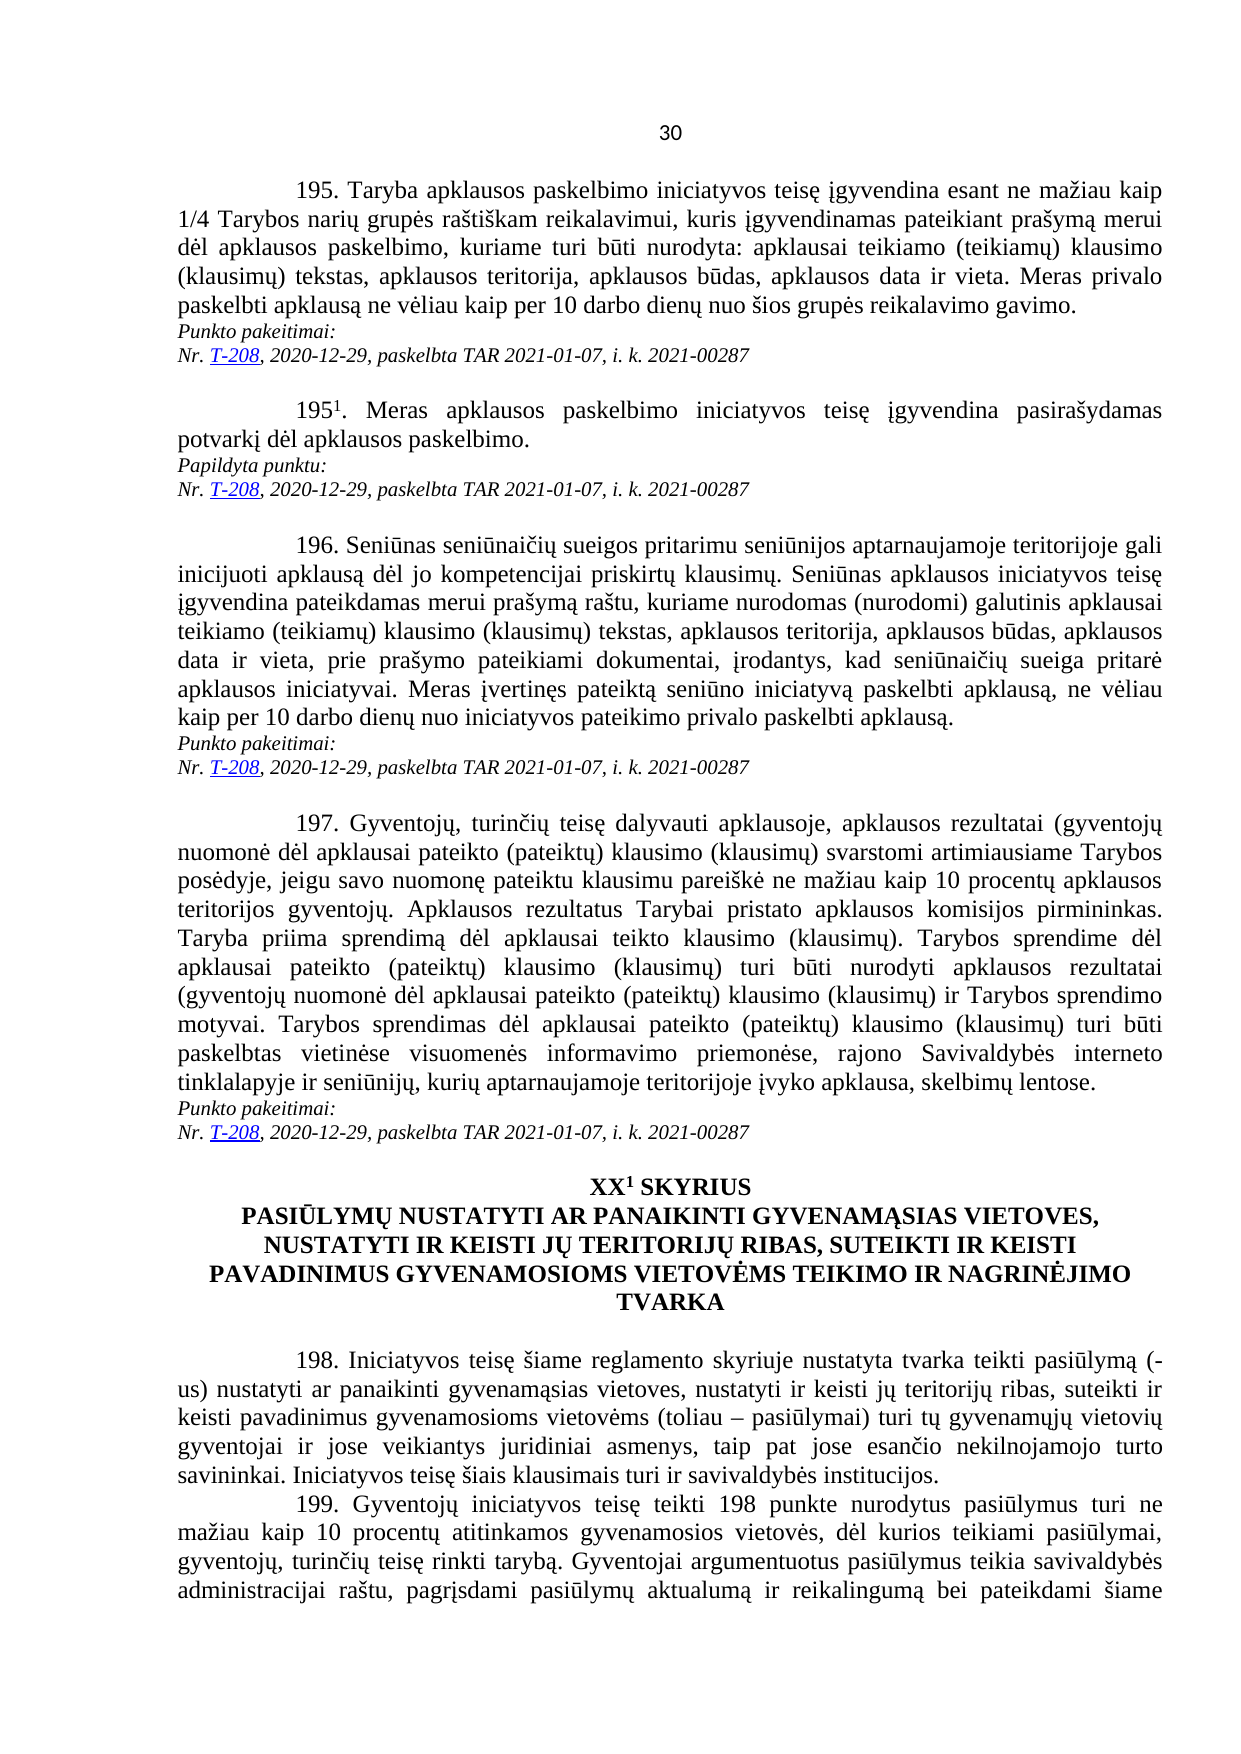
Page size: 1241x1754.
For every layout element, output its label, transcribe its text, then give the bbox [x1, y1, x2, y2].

text Punkto pakeitimai: [177, 1096, 1163, 1119]
text XX1 SKYRIUS [177, 1172, 1163, 1201]
text 197. Gyventojų, turinčių teisę dalyvauti apklausoje, apklausos rezultatai (gyventojų nuomonė dėl apklausai pateikto (pateiktų) klausimo (klausimų) svarstomi artimiausiame Tarybos posėdyje, jeigu savo nuomonę pateiktu klausimu pareiškė ne mažiau kaip 10 procentų apklausos teritorijos gyventojų. Apklausos rezultatus Tarybai pristato apklausos komisijos pirmininkas. Taryba priima sprendimą dėl apklausai teikto klausimo (klausimų). Tarybos sprendime dėl apklausai pateikto (pateiktų) klausimo (klausimų) turi būti nurodyti apklausos rezultatai (gyventojų nuomonė dėl apklausai pateikto (pateiktų) klausimo (klausimų) ir Tarybos sprendimo motyvai. Tarybos sprendimas dėl apklausai pateikto (pateiktų) klausimo (klausimų) turi būti paskelbtas vietinėse visuomenės informavimo priemonėse, rajono Savivaldybės interneto tinklalapyje ir seniūnijų, kurių aptarnaujamoje teritorijoje įvyko apklausa, skelbimų lentose. [177, 808, 1163, 1096]
text Nr. T-208, 2020-12-29, paskelbta TAR 2021-01-07, i. k. 2021-00287 [177, 477, 1163, 501]
text 195. Taryba apklausos paskelbimo iniciatyvos teisę įgyvendina esant ne mažiau kaip 1/4 Tarybos narių grupės raštiškam reikalavimui, kuris įgyvendinamas pateikiant prašymą merui dėl apklausos paskelbimo, kuriame turi būti nurodyta: apklausai teikiamo (teikiamų) klausimo (klausimų) tekstas, apklausos teritorija, apklausos būdas, apklausos data ir vieta. Meras privalo paskelbti apklausą ne vėliau kaip per 10 darbo dienų nuo šios grupės reikalavimo gavimo. [177, 175, 1163, 319]
text Punkto pakeitimai: [177, 731, 1163, 755]
text Nr. T-208, 2020-12-29, paskelbta TAR 2021-01-07, i. k. 2021-00287 [177, 1119, 1163, 1144]
text PASIŪLYMŲ NUSTATYTI AR PANAIKINTI GYVENAMĄSIAS VIETOVES, NUSTATYTI IR KEISTI JŲ TERITORIJŲ RIBAS, SUTEIKTI IR KEISTI PAVADINIMUS GYVENAMOSIOMS VIETOVĖMS TEIKIMO IR NAGRINĖJIMO TVARKA [177, 1201, 1163, 1316]
text Nr. T-208, 2020-12-29, paskelbta TAR 2021-01-07, i. k. 2021-00287 [177, 755, 1163, 779]
text Punkto pakeitimai: [177, 319, 1163, 343]
text 1951. Meras apklausos paskelbimo iniciatyvos teisę įgyvendina pasirašydamas potvarkį dėl apklausos paskelbimo. [177, 396, 1163, 453]
text Papildyta punktu: [177, 453, 1163, 477]
text 198. Iniciatyvos teisę šiame reglamento skyriuje nustatyta tvarka teikti pasiūlymą (-us) nustatyti ar panaikinti gyvenamąsias vietoves, nustatyti ir keisti jų teritorijų ribas, suteikti ir keisti pavadinimus gyvenamosioms vietovėms (toliau – pasiūlymai) turi tų gyvenamųjų vietovių gyventojai ir jose veikiantys juridiniai asmenys, taip pat jose esančio nekilnojamojo turto savininkai. Iniciatyvos teisę šiais klausimais turi ir savivaldybės institucijos. [177, 1345, 1163, 1489]
text Nr. T-208, 2020-12-29, paskelbta TAR 2021-01-07, i. k. 2021-00287 [177, 343, 1163, 367]
text 196. Seniūnas seniūnaičių sueigos pritarimu seniūnijos aptarnaujamoje teritorijoje gali inicijuoti apklausą dėl jo kompetencijai priskirtų klausimų. Seniūnas apklausos iniciatyvos teisę įgyvendina pateikdamas merui prašymą raštu, kuriame nurodomas (nurodomi) galutinis apklausai teikiamo (teikiamų) klausimo (klausimų) tekstas, apklausos teritorija, apklausos būdas, apklausos data ir vieta, prie prašymo pateikiami dokumentai, įrodantys, kad seniūnaičių sueiga pritarė apklausos iniciatyvai. Meras įvertinęs pateiktą seniūno iniciatyvą paskelbti apklausą, ne vėliau kaip per 10 darbo dienų nuo iniciatyvos pateikimo privalo paskelbti apklausą. [177, 530, 1163, 731]
text 199. Gyventojų iniciatyvos teisę teikti 198 punkte nurodytus pasiūlymus turi ne mažiau kaip 10 procentų atitinkamos gyvenamosios vietovės, dėl kurios teikiami pasiūlymai, gyventojų, turinčių teisę rinkti tarybą. Gyventojai argumentuotus pasiūlymus teikia savivaldybės administracijai raštu, pagrįsdami pasiūlymų aktualumą ir reikalingumą bei pateikdami šiame [177, 1489, 1163, 1604]
